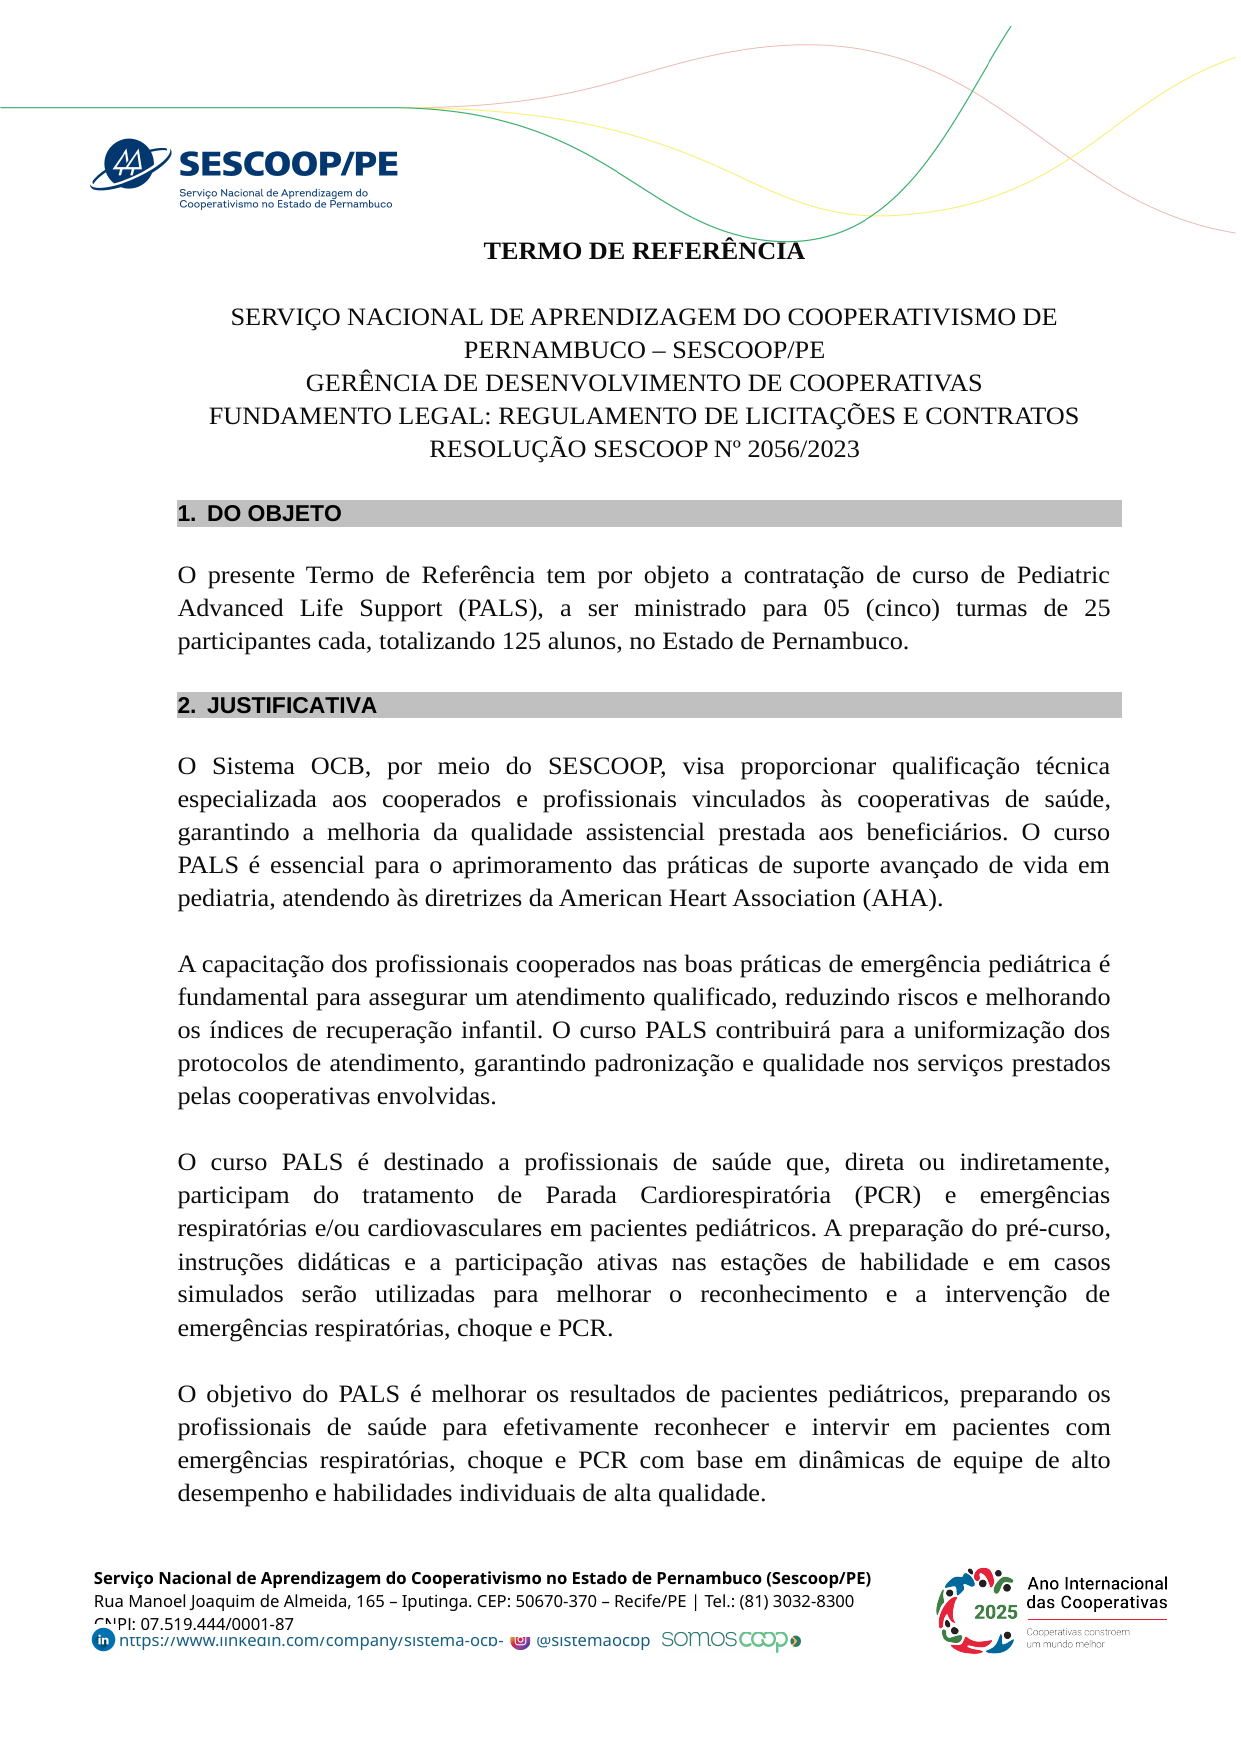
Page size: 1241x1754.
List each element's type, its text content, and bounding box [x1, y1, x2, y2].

list JUSTIFICATIVA [177, 692, 1122, 718]
list DO OBJETO [177, 500, 1122, 527]
text O presente Termo de Referência tem por objeto a contratação de curso de Pediatric Advanced Life Support (PALS), a ser ministrado para 05 (cinco) turmas de 25 participantes cada, totalizando 125 alunos, no Estado de Pernambuco. [177, 560, 1112, 654]
text FUNDAMENTO LEGAL: REGULAMENTO DE LICITAÇÕES E CONTRATOS [177, 401, 1112, 430]
text RESOLUÇÃO SESCOOP Nº 2056/2023 [177, 434, 1112, 463]
text O Sistema OCB, por meio do SESCOOP, visa proporcionar qualificação técnica especializada aos cooperados e profissionais vinculados às cooperativas de saúde, garantindo a melhoria da qualidade assistencial prestada aos beneficiários. O curso PALS é essencial para o aprimoramento das práticas de suporte avançado de vida em pediatria, atendendo às diretrizes da American Heart Association (AHA). [177, 751, 1112, 912]
text O curso PALS é destinado a profissionais de saúde que, direta ou indiretamente, participam do tratamento de Parada Cardiorespiratória (PCR) e emergências respiratórias e/ou cardiovasculares em pacientes pediátricos. A preparação do pré-curso, instruções didáticas e a participação ativas nas estações de habilidade e em casos simulados serão utilizadas para melhorar o reconhecimento e a intervenção de emergências respiratórias, choque e PCR. [177, 1147, 1112, 1341]
text SERVIÇO NACIONAL DE APRENDIZAGEM DO COOPERATIVISMO DE PERNAMBUCO – SESCOOP/PE [177, 322, 1112, 364]
text O objetivo do PALS é melhorar os resultados de pacientes pediátricos, preparando os profissionais de saúde para efetivamente reconhecer e intervir em pacientes com emergências respiratórias, choque e PCR com base em dinâmicas de equipe de alto desempenho e habilidades individuais de alta qualidade. [177, 1379, 1112, 1506]
text A capacitação dos profissionais cooperados nas boas práticas de emergência pediátrica é fundamental para assegurar um atendimento qualificado, reduzindo riscos e melhorando os índices de recuperação infantil. O curso PALS contribuirá para a uniformização dos protocolos de atendimento, garantindo padronização e qualidade nos serviços prestados pelas cooperativas envolvidas. [177, 949, 1112, 1110]
text GERÊNCIA DE DESENVOLVIMENTO DE COOPERATIVAS [177, 368, 1112, 397]
